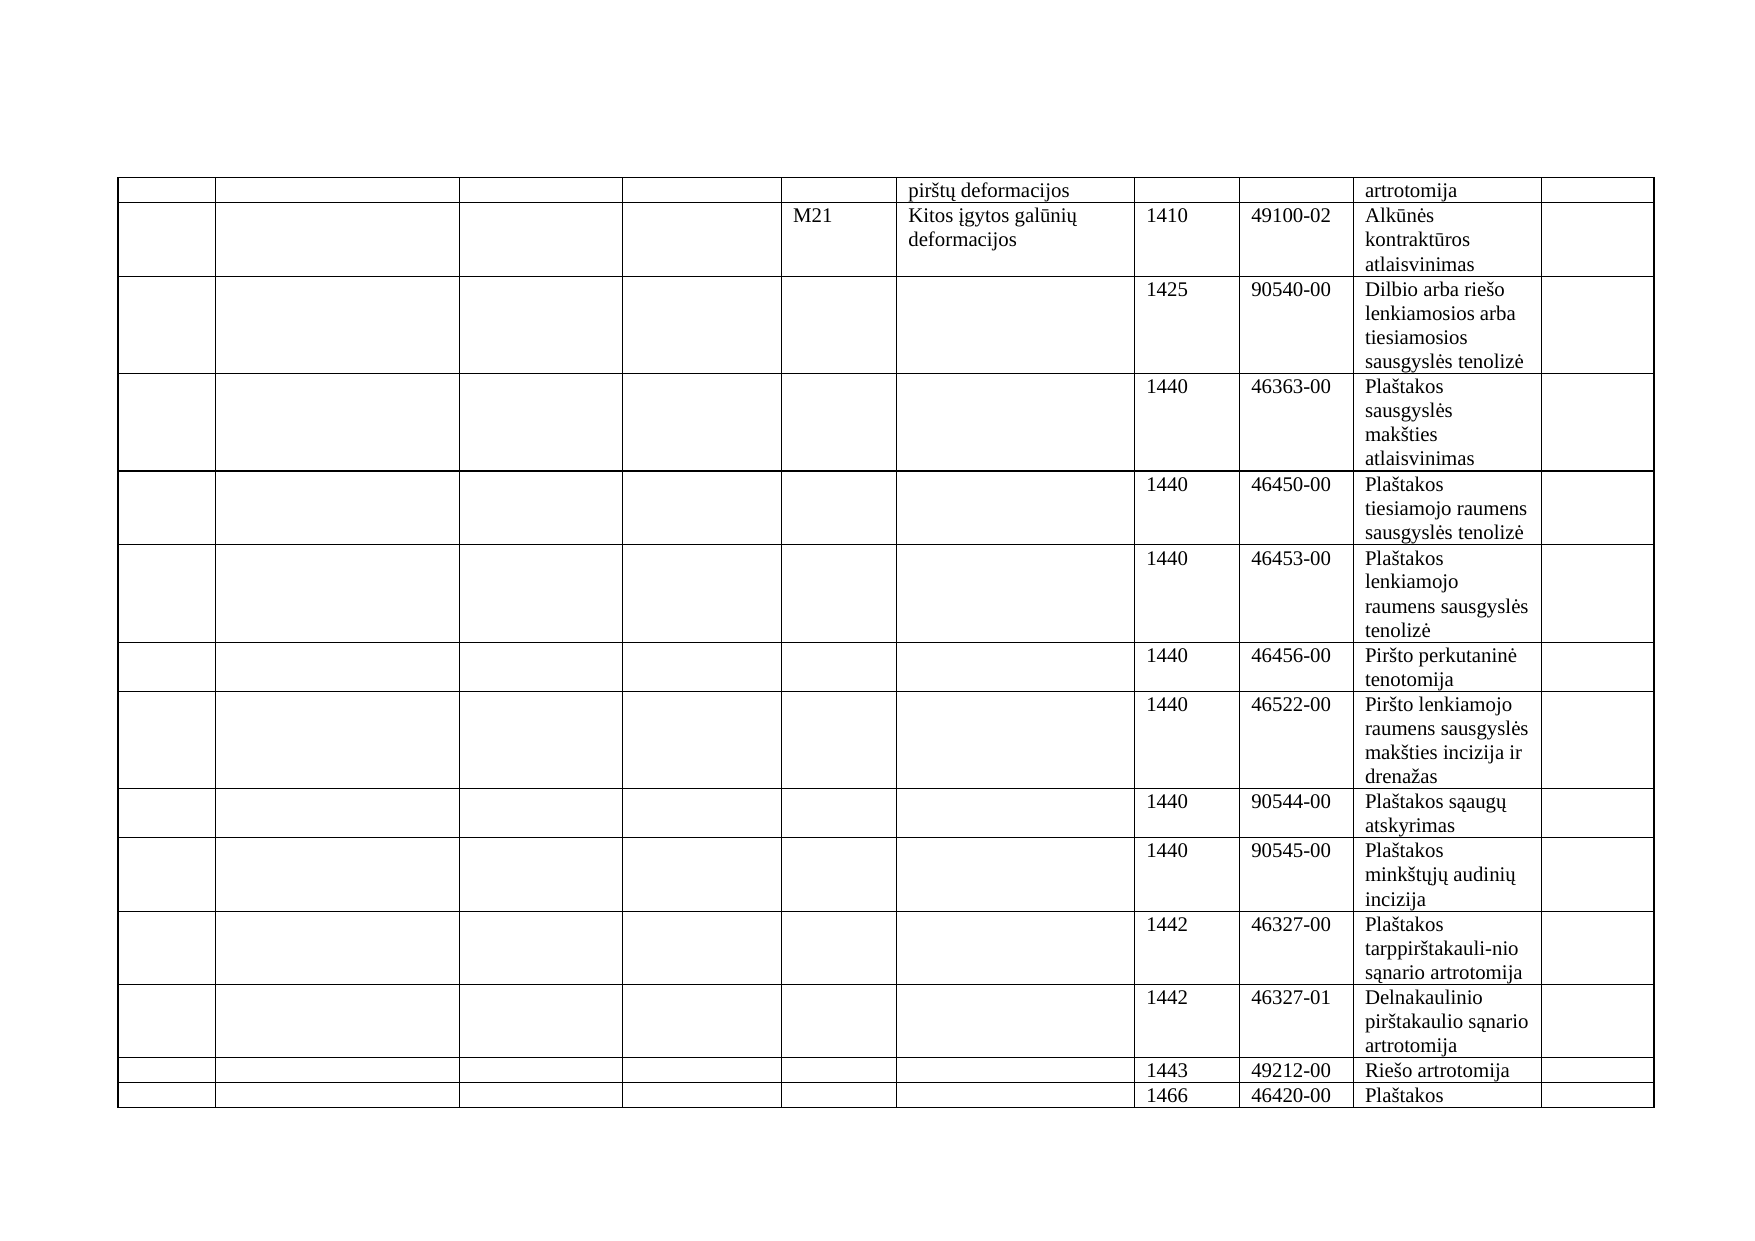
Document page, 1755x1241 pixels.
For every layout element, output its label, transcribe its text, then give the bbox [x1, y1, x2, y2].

table_cell [1542, 789, 1653, 837]
table_cell [623, 1058, 781, 1082]
table_cell 49100-02 [1240, 203, 1353, 276]
table_cell 46327-01 [1240, 985, 1353, 1057]
table_cell [897, 912, 1134, 984]
table_cell [623, 912, 781, 984]
table_cell [1542, 374, 1653, 470]
table_cell [623, 692, 781, 788]
table_cell [119, 838, 215, 911]
table_cell pirštų deformacijos [897, 178, 1134, 202]
table_cell [897, 838, 1134, 911]
table_cell [119, 789, 215, 837]
table_cell Piršto perkutaninė tenotomija [1354, 643, 1541, 691]
table_cell 1440 [1135, 643, 1239, 691]
table_cell [623, 985, 781, 1057]
table_cell [460, 692, 622, 788]
table_cell 1410 [1135, 203, 1239, 276]
table_cell Dilbio arba riešo lenkiamosios arba tiesiamosios sausgyslės tenolizė [1354, 277, 1541, 373]
table_cell [782, 1083, 896, 1107]
table_cell [460, 1083, 622, 1107]
table_cell [119, 545, 215, 642]
table_cell 1440 [1135, 838, 1239, 911]
table_cell Plaštakos tiesiamojo raumens sausgyslės tenolizė [1354, 472, 1541, 544]
table_cell [897, 1083, 1134, 1107]
table_cell 90545-00 [1240, 838, 1353, 911]
table_cell [1542, 643, 1653, 691]
table_cell [623, 277, 781, 373]
table_cell [460, 912, 622, 984]
table_cell [782, 277, 896, 373]
table_cell [119, 912, 215, 984]
table_cell Plaštakos [1354, 1083, 1541, 1107]
table_cell Kitos įgytos galūnių deformacijos [897, 203, 1134, 276]
table_cell [1135, 178, 1239, 202]
table_cell [1542, 838, 1653, 911]
table_cell [897, 1058, 1134, 1082]
table_cell 90540-00 [1240, 277, 1353, 373]
table_cell [623, 374, 781, 470]
table_cell [216, 789, 459, 837]
table_cell [216, 643, 459, 691]
table_cell [782, 912, 896, 984]
table_cell Riešo artrotomija [1354, 1058, 1541, 1082]
table_cell [460, 1058, 622, 1082]
table_cell Delnakaulinio pirštakaulio sąnario artrotomija [1354, 985, 1541, 1057]
table_cell [216, 692, 459, 788]
table_cell Plaštakos lenkiamojo raumens sausgyslės tenolizė [1354, 545, 1541, 642]
table_cell [119, 472, 215, 544]
table_cell 46363-00 [1240, 374, 1353, 470]
table_cell [1542, 692, 1653, 788]
table_cell [119, 277, 215, 373]
table_cell [897, 643, 1134, 691]
table_cell 1440 [1135, 692, 1239, 788]
table_cell [782, 838, 896, 911]
table_cell 1442 [1135, 912, 1239, 984]
table_cell [119, 692, 215, 788]
table_cell [216, 545, 459, 642]
table_cell [1542, 178, 1653, 202]
table_cell 1440 [1135, 545, 1239, 642]
table_cell 1466 [1135, 1083, 1239, 1107]
table_cell [782, 985, 896, 1057]
table_cell Piršto lenkiamojo raumens sausgyslės makšties incizija ir drenažas [1354, 692, 1541, 788]
table_cell [897, 277, 1134, 373]
table_cell [119, 1058, 215, 1082]
table_cell [623, 472, 781, 544]
table_cell [1542, 912, 1653, 984]
table_cell [119, 374, 215, 470]
table_cell 46327-00 [1240, 912, 1353, 984]
table_cell 1440 [1135, 789, 1239, 837]
table_cell [623, 838, 781, 911]
table_cell [897, 985, 1134, 1057]
table_cell [623, 545, 781, 642]
table_cell 49212-00 [1240, 1058, 1353, 1082]
table_cell [623, 1083, 781, 1107]
table_cell [460, 374, 622, 470]
table_cell [897, 374, 1134, 470]
table_cell [216, 203, 459, 276]
table_cell Plaštakos minkštųjų audinių incizija [1354, 838, 1541, 911]
table_cell 1440 [1135, 374, 1239, 470]
table_cell [1542, 1083, 1653, 1107]
table_cell Plaštakos sąaugų atskyrimas [1354, 789, 1541, 837]
table_cell [216, 374, 459, 470]
table_cell [216, 1058, 459, 1082]
table_cell [897, 692, 1134, 788]
table_cell [460, 838, 622, 911]
table_cell [782, 374, 896, 470]
table_cell [216, 912, 459, 984]
table_cell [623, 643, 781, 691]
table_cell [897, 545, 1134, 642]
table_cell 1442 [1135, 985, 1239, 1057]
table_cell [1542, 277, 1653, 373]
table_cell [216, 178, 459, 202]
table_cell [782, 692, 896, 788]
table_cell [1542, 472, 1653, 544]
table_cell [782, 789, 896, 837]
table_cell [216, 985, 459, 1057]
table_cell [216, 277, 459, 373]
table_cell [1240, 178, 1353, 202]
table_cell [782, 178, 896, 202]
table_cell [623, 203, 781, 276]
table_cell [460, 472, 622, 544]
table_cell Alkūnės kontraktūros atlaisvinimas [1354, 203, 1541, 276]
table_cell [460, 985, 622, 1057]
table_cell [119, 643, 215, 691]
table_cell [623, 178, 781, 202]
table_cell Plaštakos sausgyslės makšties atlaisvinimas [1354, 374, 1541, 470]
table_cell [897, 789, 1134, 837]
table_cell [1542, 985, 1653, 1057]
table_cell 46456-00 [1240, 643, 1353, 691]
table_cell [216, 1083, 459, 1107]
table_cell 1440 [1135, 472, 1239, 544]
table_cell [216, 472, 459, 544]
table_cell M21 [782, 203, 896, 276]
table_cell 46522-00 [1240, 692, 1353, 788]
table_cell 46450-00 [1240, 472, 1353, 544]
table_cell [460, 277, 622, 373]
table_cell [460, 789, 622, 837]
table_cell [119, 1083, 215, 1107]
table_cell artrotomija [1354, 178, 1541, 202]
table_cell [119, 178, 215, 202]
table_cell [216, 838, 459, 911]
table_cell [1542, 1058, 1653, 1082]
table_cell [623, 789, 781, 837]
table_cell [460, 545, 622, 642]
table_cell 1425 [1135, 277, 1239, 373]
table_cell [460, 178, 622, 202]
table_cell 46453-00 [1240, 545, 1353, 642]
table_cell [460, 643, 622, 691]
table_cell 90544-00 [1240, 789, 1353, 837]
table_cell 1443 [1135, 1058, 1239, 1082]
table_cell [1542, 545, 1653, 642]
table_cell [897, 472, 1134, 544]
table_cell [119, 985, 215, 1057]
table_cell [1542, 203, 1653, 276]
table_cell [782, 1058, 896, 1082]
table_cell [782, 643, 896, 691]
table_cell Plaštakos tarppirštakauli-nio sąnario artrotomija [1354, 912, 1541, 984]
table_cell [782, 472, 896, 544]
table_cell [460, 203, 622, 276]
table_cell [782, 545, 896, 642]
table_cell 46420-00 [1240, 1083, 1353, 1107]
table_cell [119, 203, 215, 276]
